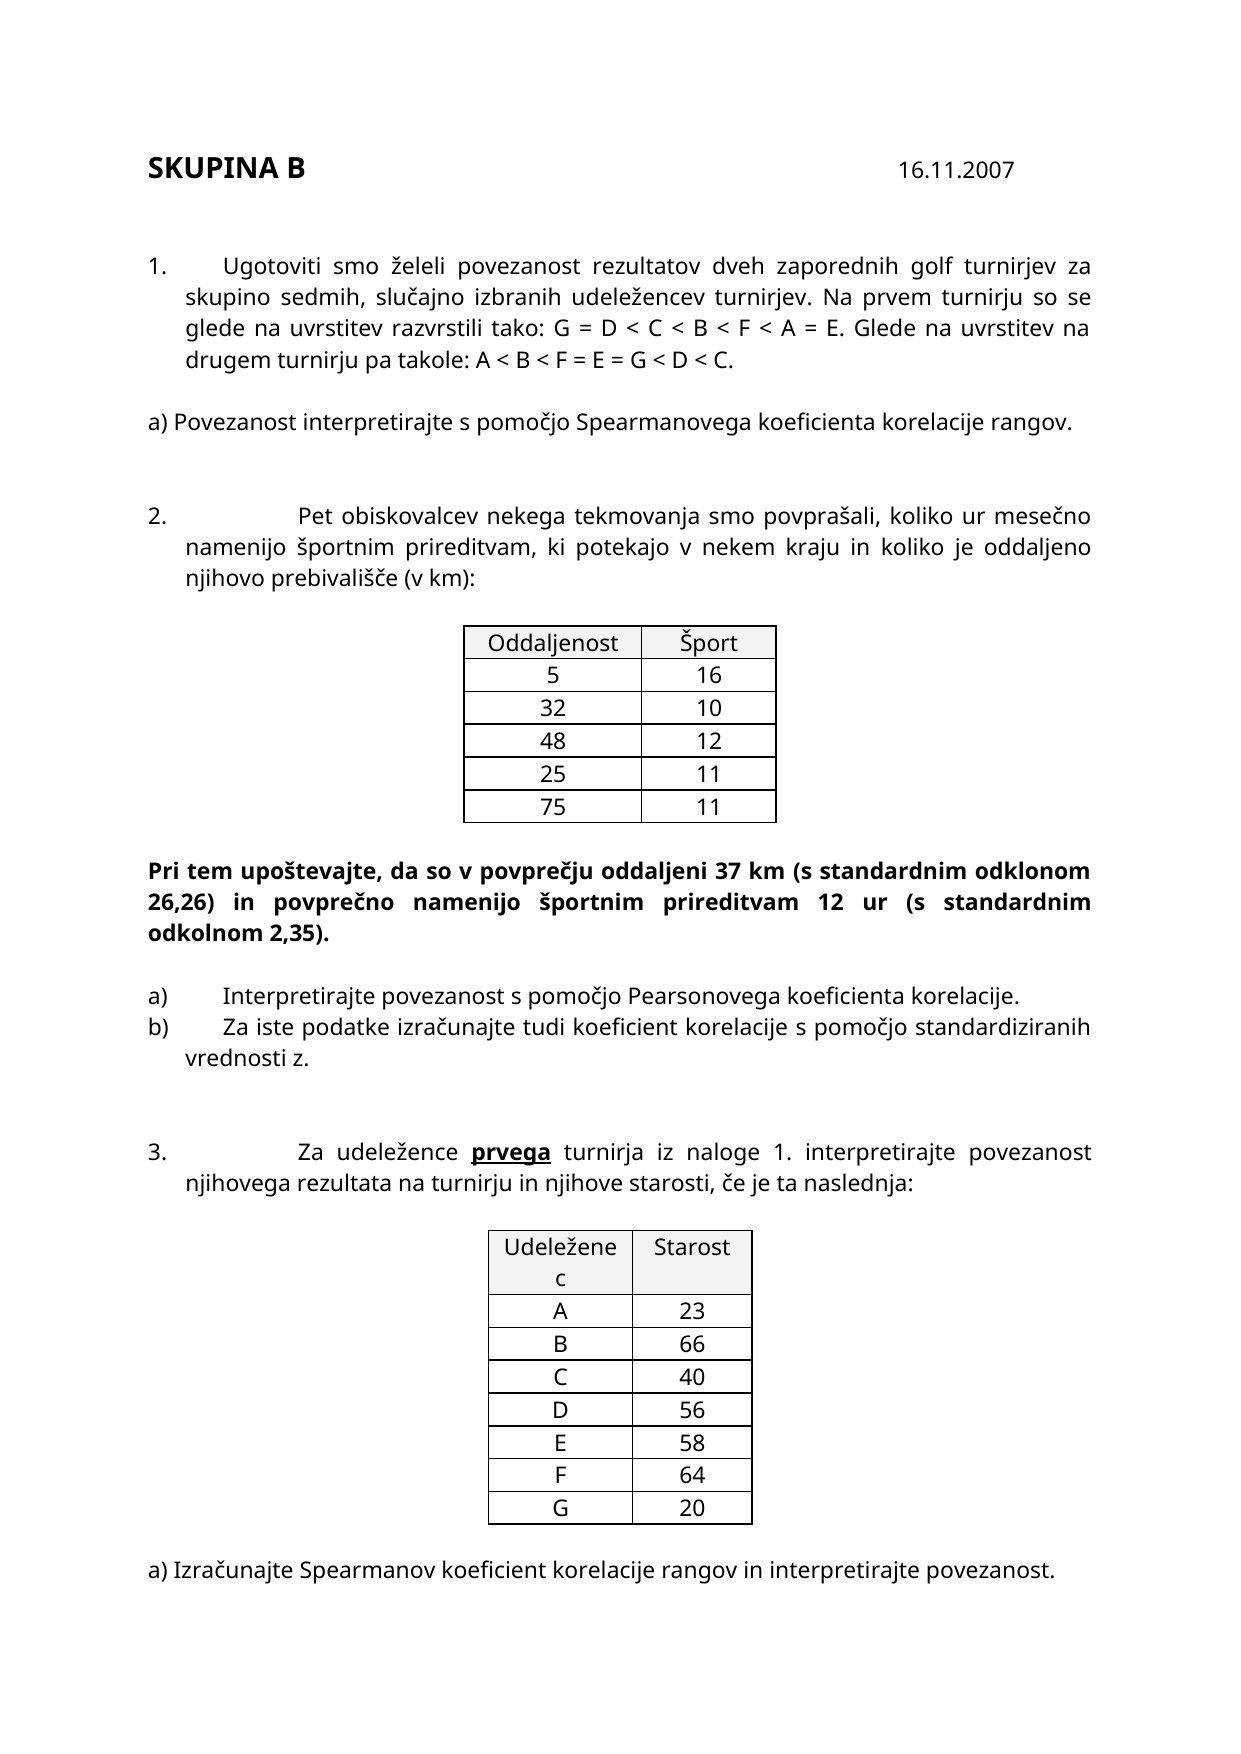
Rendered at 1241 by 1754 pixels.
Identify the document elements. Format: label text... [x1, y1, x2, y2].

table_header Starost [633, 1231, 751, 1294]
list Za udeležence prvega turnirja iz naloge 1. interpretirajte povezanost njihovega rezultata na turnirju in njihove starosti, če je ta naslednja: [148, 1136, 1092, 1198]
list Za iste podatke izračunajte tudi koeficient korelacije s pomočjo standardiziranih vrednosti z. [148, 1011, 1092, 1073]
table_cell A [489, 1295, 632, 1326]
table_cell 56 [633, 1394, 751, 1425]
table_cell 12 [642, 725, 775, 756]
table_cell 5 [465, 659, 641, 691]
table_cell 40 [633, 1361, 751, 1392]
list Ugotoviti smo želeli povezanost rezultatov dveh zaporednih golf turnirjev za skupino sedmih, slučajno izbranih udeležencev turnirjev. Na prvem turnirju so se glede na uvrstitev razvrstili tako: G = D < C < B < F < A = E. Glede na uvrstitev na drugem turnirju pa takole: A < B < F = E = G < D < C. [148, 250, 1092, 375]
table_cell 64 [633, 1459, 751, 1491]
table_cell 75 [465, 791, 641, 822]
table_cell 48 [465, 725, 641, 756]
table_cell C [489, 1361, 632, 1392]
table_cell 20 [633, 1492, 751, 1523]
table_cell 11 [642, 758, 775, 789]
table_cell 32 [465, 692, 641, 723]
table_cell 66 [633, 1328, 751, 1359]
text a) Povezanost interpretirajte s pomočjo Spearmanovega koeficienta korelacije rangov. [148, 406, 1092, 437]
table_cell B [489, 1328, 632, 1359]
table_cell 25 [465, 758, 641, 789]
table_cell D [489, 1394, 632, 1425]
table_header Udeleženec [489, 1231, 632, 1294]
text a) Izračunajte Spearmanov koeficient korelacije rangov in interpretirajte povezanost. [148, 1554, 1092, 1585]
list Pet obiskovalcev nekega tekmovanja smo povprašali, koliko ur mesečno namenijo športnim prireditvam, ki potekajo v nekem kraju in koliko je oddaljeno njihovo prebivališče (v km): [148, 500, 1092, 594]
table_cell G [489, 1492, 632, 1523]
text Pri tem upoštevajte, da so v povprečju oddaljeni 37 km (s standardnim odklonom 26,26) in povprečno namenijo športnim prireditvam 12 ur (s standardnim odkolnom 2,35). [148, 854, 1092, 948]
table_cell 23 [633, 1295, 751, 1326]
list Interpretirajte povezanost s pomočjo Pearsonovega koeficienta korelacije. [148, 979, 1092, 1011]
table_header Oddaljenost [465, 627, 641, 658]
subtitle SKUPINA B 16.11.2007 [148, 148, 1092, 187]
table_cell 11 [642, 791, 775, 822]
table_cell F [489, 1459, 632, 1491]
table_cell 58 [633, 1427, 751, 1458]
table_header Šport [642, 627, 775, 658]
table_cell E [489, 1427, 632, 1458]
table_cell 16 [642, 659, 775, 691]
table_cell 10 [642, 692, 775, 723]
